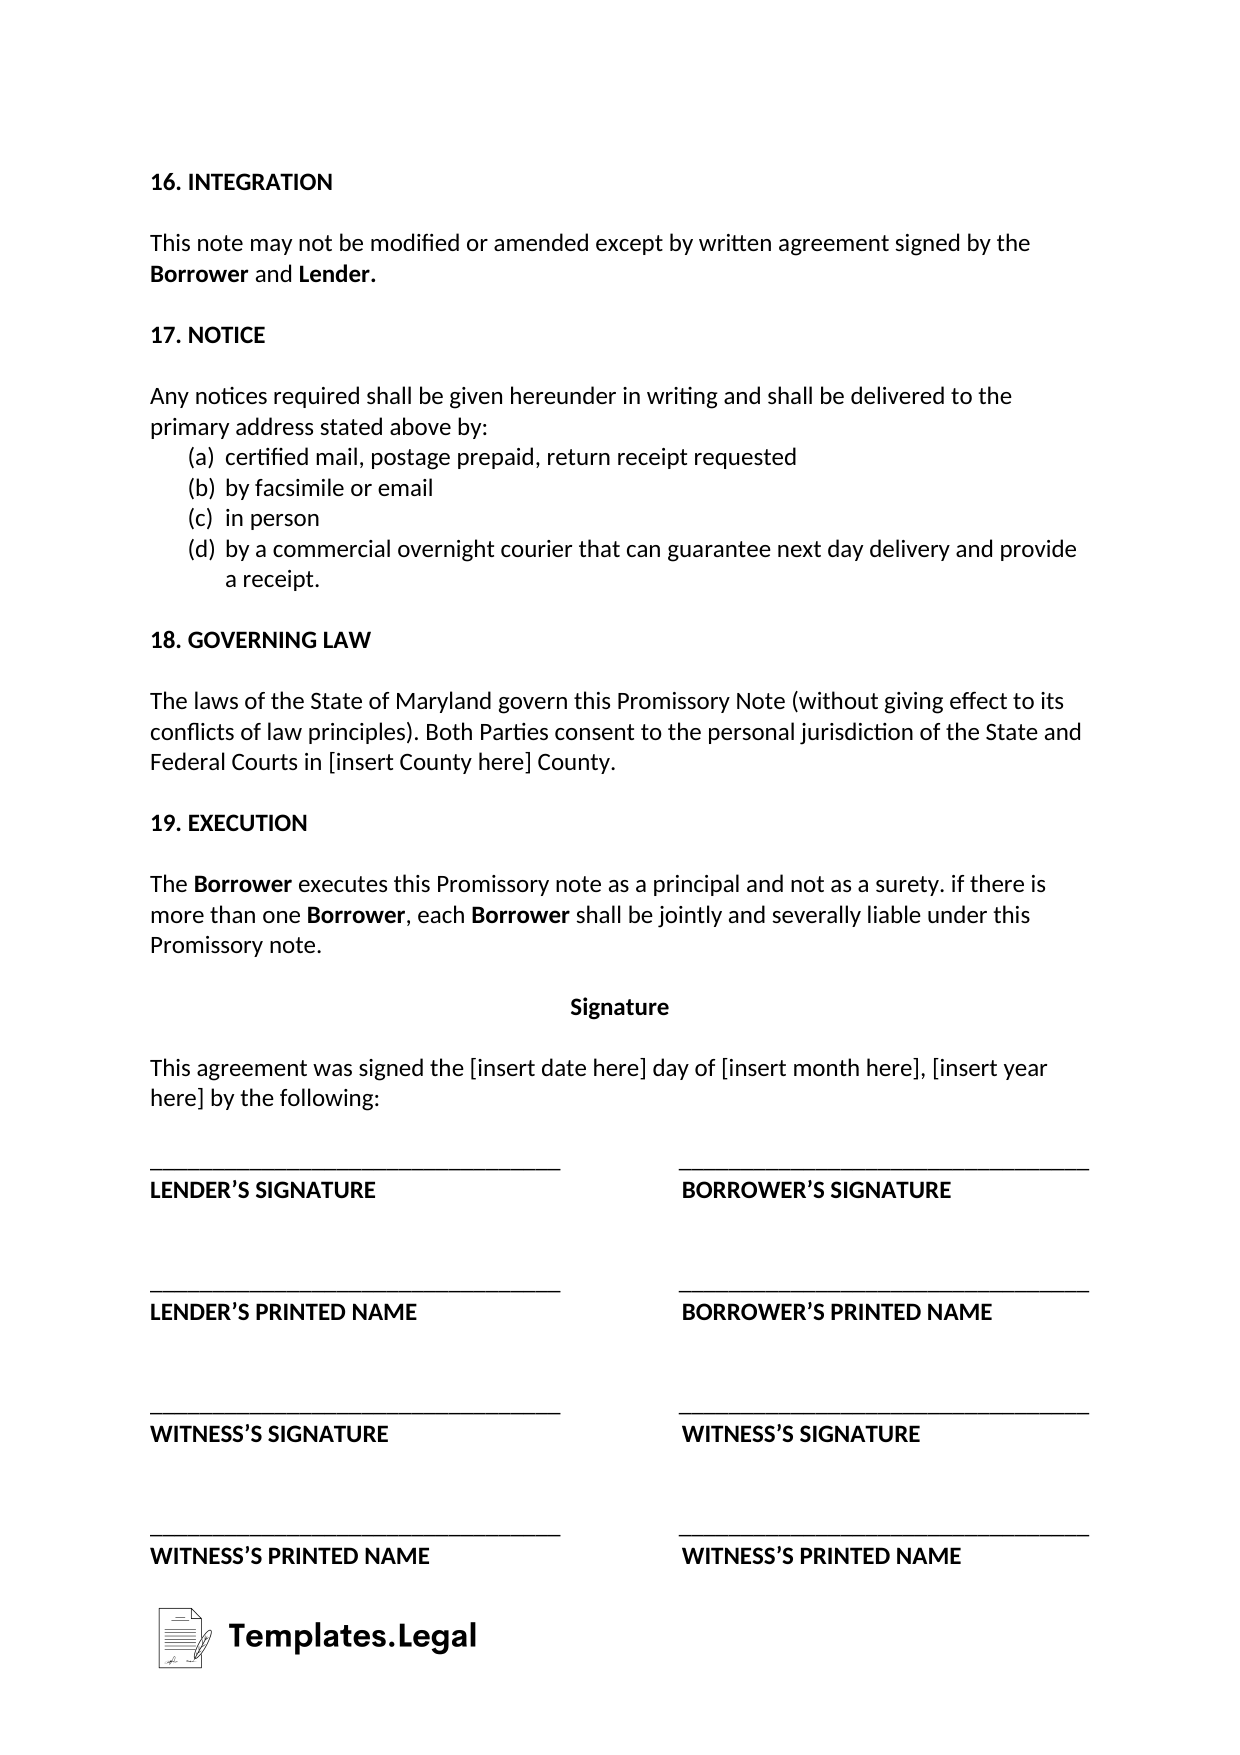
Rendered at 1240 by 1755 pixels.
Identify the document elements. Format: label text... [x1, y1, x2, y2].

list in person [187, 502, 1089, 533]
text _________________________________ _________________________________ [150, 1387, 1089, 1418]
text Signature [150, 991, 1089, 1021]
list by facsimile or email [187, 472, 1089, 502]
text _________________________________ _________________________________ [150, 1265, 1089, 1296]
text 18. GOVERNING LAW [150, 624, 1089, 655]
text 19. EXECUTION [150, 807, 1089, 838]
text 16. INTEGRATION [150, 167, 1089, 197]
text WITNESS’S PRINTED NAME WITNESS’S PRINTED NAME [150, 1540, 1089, 1571]
text LENDER’S SIGNATURE BORROWER’S SIGNATURE [150, 1174, 1089, 1204]
list by a commercial overnight courier that can guarantee next day delivery and provide a receipt. [187, 533, 1089, 594]
text This agreement was signed the [insert date here] day of [insert month here], [insert year here] by the following: [150, 1052, 1089, 1113]
text _________________________________ _________________________________ [150, 1509, 1089, 1540]
list certified mail, postage prepaid, return receipt requested [187, 441, 1089, 472]
text This note may not be modified or amended except by written agreement signed by the Borrower and Lender. [150, 228, 1089, 289]
text The laws of the State of Maryland govern this Promissory Note (without giving effect to its conflicts of law principles). Both Parties consent to the personal jurisdiction of the State and Federal Courts in [insert County here] County. [150, 685, 1089, 777]
text _________________________________ _________________________________ [150, 1143, 1089, 1174]
text LENDER’S PRINTED NAME BORROWER’S PRINTED NAME [150, 1296, 1089, 1326]
text WITNESS’S SIGNATURE WITNESS’S SIGNATURE [150, 1418, 1089, 1448]
text 17. NOTICE [150, 319, 1089, 350]
text Any notices required shall be given hereunder in writing and shall be delivered to the primary address stated above by: [150, 380, 1089, 441]
text The Borrower executes this Promissory note as a principal and not as a surety. if there is more than one Borrower, each Borrower shall be jointly and severally liable under this Promissory note. [150, 868, 1089, 960]
